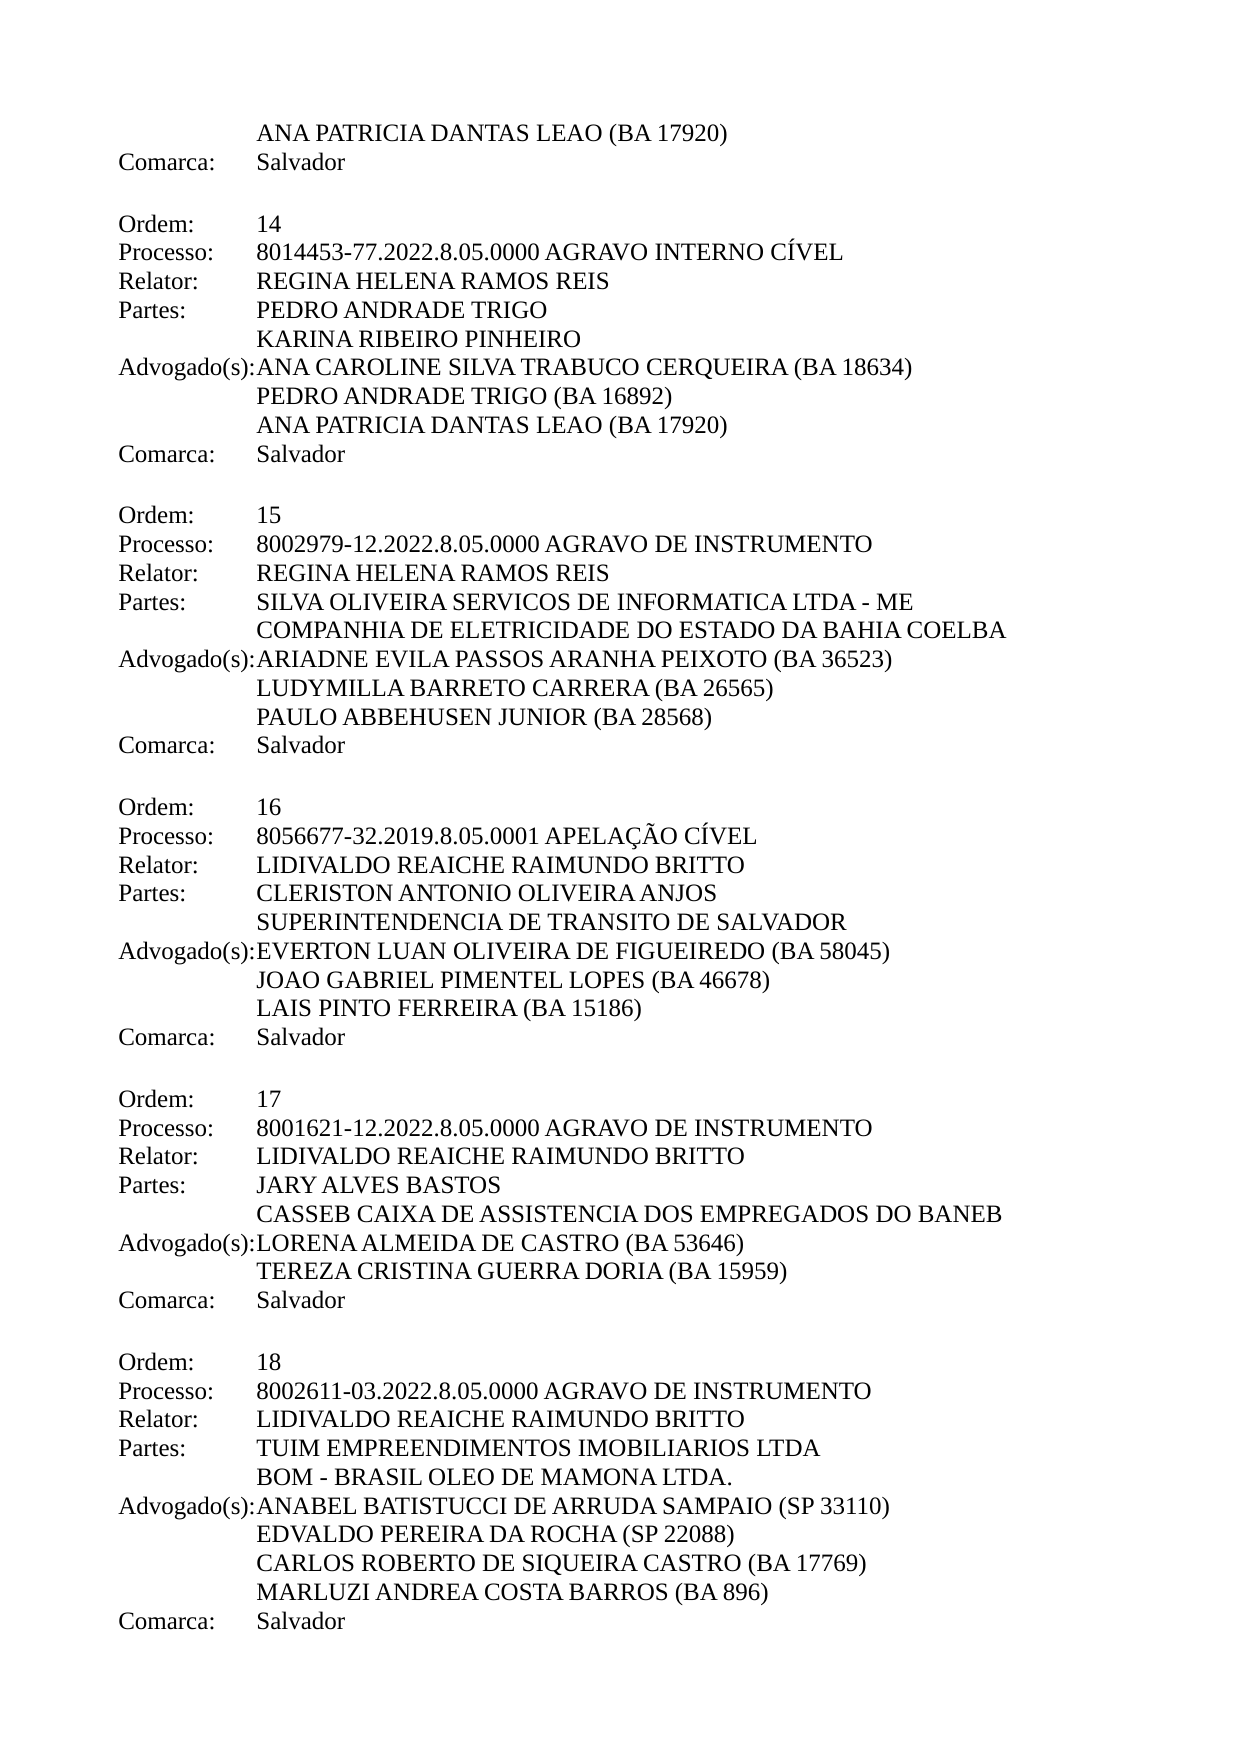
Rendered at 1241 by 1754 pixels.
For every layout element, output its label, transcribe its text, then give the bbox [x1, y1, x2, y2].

table_cell [118, 702, 256, 730]
table_cell Partes: [118, 879, 256, 907]
table_cell Processo: [118, 1113, 256, 1141]
table_cell Relator: [118, 1405, 256, 1433]
table_cell 8056677-32.2019.8.05.0001 APELAÇÃO CÍVEL [256, 821, 897, 850]
table_cell Comarca: [118, 439, 256, 467]
table_cell TEREZA CRISTINA GUERRA DORIA (BA 15959) [256, 1256, 1013, 1285]
table_cell 8002611-03.2022.8.05.0000 AGRAVO DE INSTRUMENTO [256, 1376, 898, 1404]
table_cell ANABEL BATISTUCCI DE ARRUDA SAMPAIO (SP 33110) [256, 1491, 898, 1519]
table_cell [118, 994, 256, 1022]
table_header Ordem: [118, 792, 256, 821]
table_cell Advogado(s): [118, 936, 256, 965]
table_cell 8014453-77.2022.8.05.0000 AGRAVO INTERNO CÍVEL [256, 238, 922, 266]
table_cell Comarca: [118, 1606, 256, 1634]
table_cell ANA PATRICIA DANTAS LEAO (BA 17920) [256, 118, 922, 147]
table_cell Relator: [118, 266, 256, 295]
table_cell LAIS PINTO FERREIRA (BA 15186) [256, 994, 897, 1022]
table_cell SILVA OLIVEIRA SERVICOS DE INFORMATICA LTDA - ME [256, 587, 1017, 615]
table_cell ANA PATRICIA DANTAS LEAO (BA 17920) [256, 410, 922, 439]
table_cell [118, 1199, 256, 1228]
table_cell [118, 1548, 256, 1577]
table_cell [118, 965, 256, 993]
table_header Ordem: [118, 1084, 256, 1113]
table_cell [118, 615, 256, 644]
table_cell Partes: [118, 295, 256, 324]
table_cell Salvador [256, 730, 1017, 759]
table_cell Processo: [118, 529, 256, 558]
table_cell KARINA RIBEIRO PINHEIRO [256, 324, 922, 352]
table_cell [118, 410, 256, 439]
table_cell Comarca: [118, 730, 256, 759]
table_cell Processo: [118, 821, 256, 850]
table_cell [118, 118, 256, 147]
table_cell LUDYMILLA BARRETO CARRERA (BA 26565) [256, 673, 1017, 702]
table_cell LIDIVALDO REAICHE RAIMUNDO BRITTO [256, 850, 897, 878]
table_header 15 [256, 500, 1017, 529]
table_cell [118, 1577, 256, 1606]
table_header Ordem: [118, 209, 256, 237]
table_header 18 [256, 1347, 898, 1376]
table_cell LIDIVALDO REAICHE RAIMUNDO BRITTO [256, 1141, 1013, 1170]
table_cell SUPERINTENDENCIA DE TRANSITO DE SALVADOR [256, 907, 897, 936]
table_cell Partes: [118, 1170, 256, 1199]
table_cell Advogado(s): [118, 644, 256, 673]
table_cell Salvador [256, 1285, 1013, 1314]
table_cell Salvador [256, 147, 922, 176]
table_cell Comarca: [118, 1022, 256, 1051]
table_cell JOAO GABRIEL PIMENTEL LOPES (BA 46678) [256, 965, 897, 993]
table_cell Advogado(s): [118, 1228, 256, 1256]
table_cell Relator: [118, 1141, 256, 1170]
table_cell EVERTON LUAN OLIVEIRA DE FIGUEIREDO (BA 58045) [256, 936, 897, 965]
table_cell BOM - BRASIL OLEO DE MAMONA LTDA. [256, 1462, 898, 1491]
table_cell Partes: [118, 587, 256, 615]
table_cell [118, 1520, 256, 1548]
table_cell [118, 907, 256, 936]
table_header Ordem: [118, 500, 256, 529]
table_cell Advogado(s): [118, 1491, 256, 1519]
table_cell Comarca: [118, 1285, 256, 1314]
table_cell 8002979-12.2022.8.05.0000 AGRAVO DE INSTRUMENTO [256, 529, 1017, 558]
table_cell Salvador [256, 439, 922, 467]
table_cell PEDRO ANDRADE TRIGO (BA 16892) [256, 381, 922, 410]
table_cell PEDRO ANDRADE TRIGO [256, 295, 922, 324]
table_cell TUIM EMPREENDIMENTOS IMOBILIARIOS LTDA [256, 1433, 898, 1462]
table_cell [118, 381, 256, 410]
table_cell LORENA ALMEIDA DE CASTRO (BA 53646) [256, 1228, 1013, 1256]
table_cell Salvador [256, 1606, 898, 1634]
table_cell [118, 673, 256, 702]
table_cell Processo: [118, 238, 256, 266]
table_cell [118, 1462, 256, 1491]
table_cell Processo: [118, 1376, 256, 1404]
table_cell JARY ALVES BASTOS [256, 1170, 1013, 1199]
table_cell ANA CAROLINE SILVA TRABUCO CERQUEIRA (BA 18634) [256, 353, 922, 381]
table_cell MARLUZI ANDREA COSTA BARROS (BA 896) [256, 1577, 898, 1606]
table_cell LIDIVALDO REAICHE RAIMUNDO BRITTO [256, 1405, 898, 1433]
table_header 17 [256, 1084, 1013, 1113]
table_cell Partes: [118, 1433, 256, 1462]
table_cell REGINA HELENA RAMOS REIS [256, 266, 922, 295]
table_cell [118, 1256, 256, 1285]
table_cell REGINA HELENA RAMOS REIS [256, 558, 1017, 587]
table_cell ARIADNE EVILA PASSOS ARANHA PEIXOTO (BA 36523) [256, 644, 1017, 673]
table_header 16 [256, 792, 897, 821]
table_cell EDVALDO PEREIRA DA ROCHA (SP 22088) [256, 1520, 898, 1548]
table_cell Relator: [118, 558, 256, 587]
table_header Ordem: [118, 1347, 256, 1376]
table_cell CLERISTON ANTONIO OLIVEIRA ANJOS [256, 879, 897, 907]
table_cell 8001621-12.2022.8.05.0000 AGRAVO DE INSTRUMENTO [256, 1113, 1013, 1141]
table_cell CARLOS ROBERTO DE SIQUEIRA CASTRO (BA 17769) [256, 1548, 898, 1577]
table_header 14 [256, 209, 922, 237]
table_cell PAULO ABBEHUSEN JUNIOR (BA 28568) [256, 702, 1017, 730]
table_cell Salvador [256, 1022, 897, 1051]
table_cell Relator: [118, 850, 256, 878]
table_cell CASSEB CAIXA DE ASSISTENCIA DOS EMPREGADOS DO BANEB [256, 1199, 1013, 1228]
table_cell Comarca: [118, 147, 256, 176]
table_cell Advogado(s): [118, 353, 256, 381]
table_cell [118, 324, 256, 352]
table_cell COMPANHIA DE ELETRICIDADE DO ESTADO DA BAHIA COELBA [256, 615, 1017, 644]
